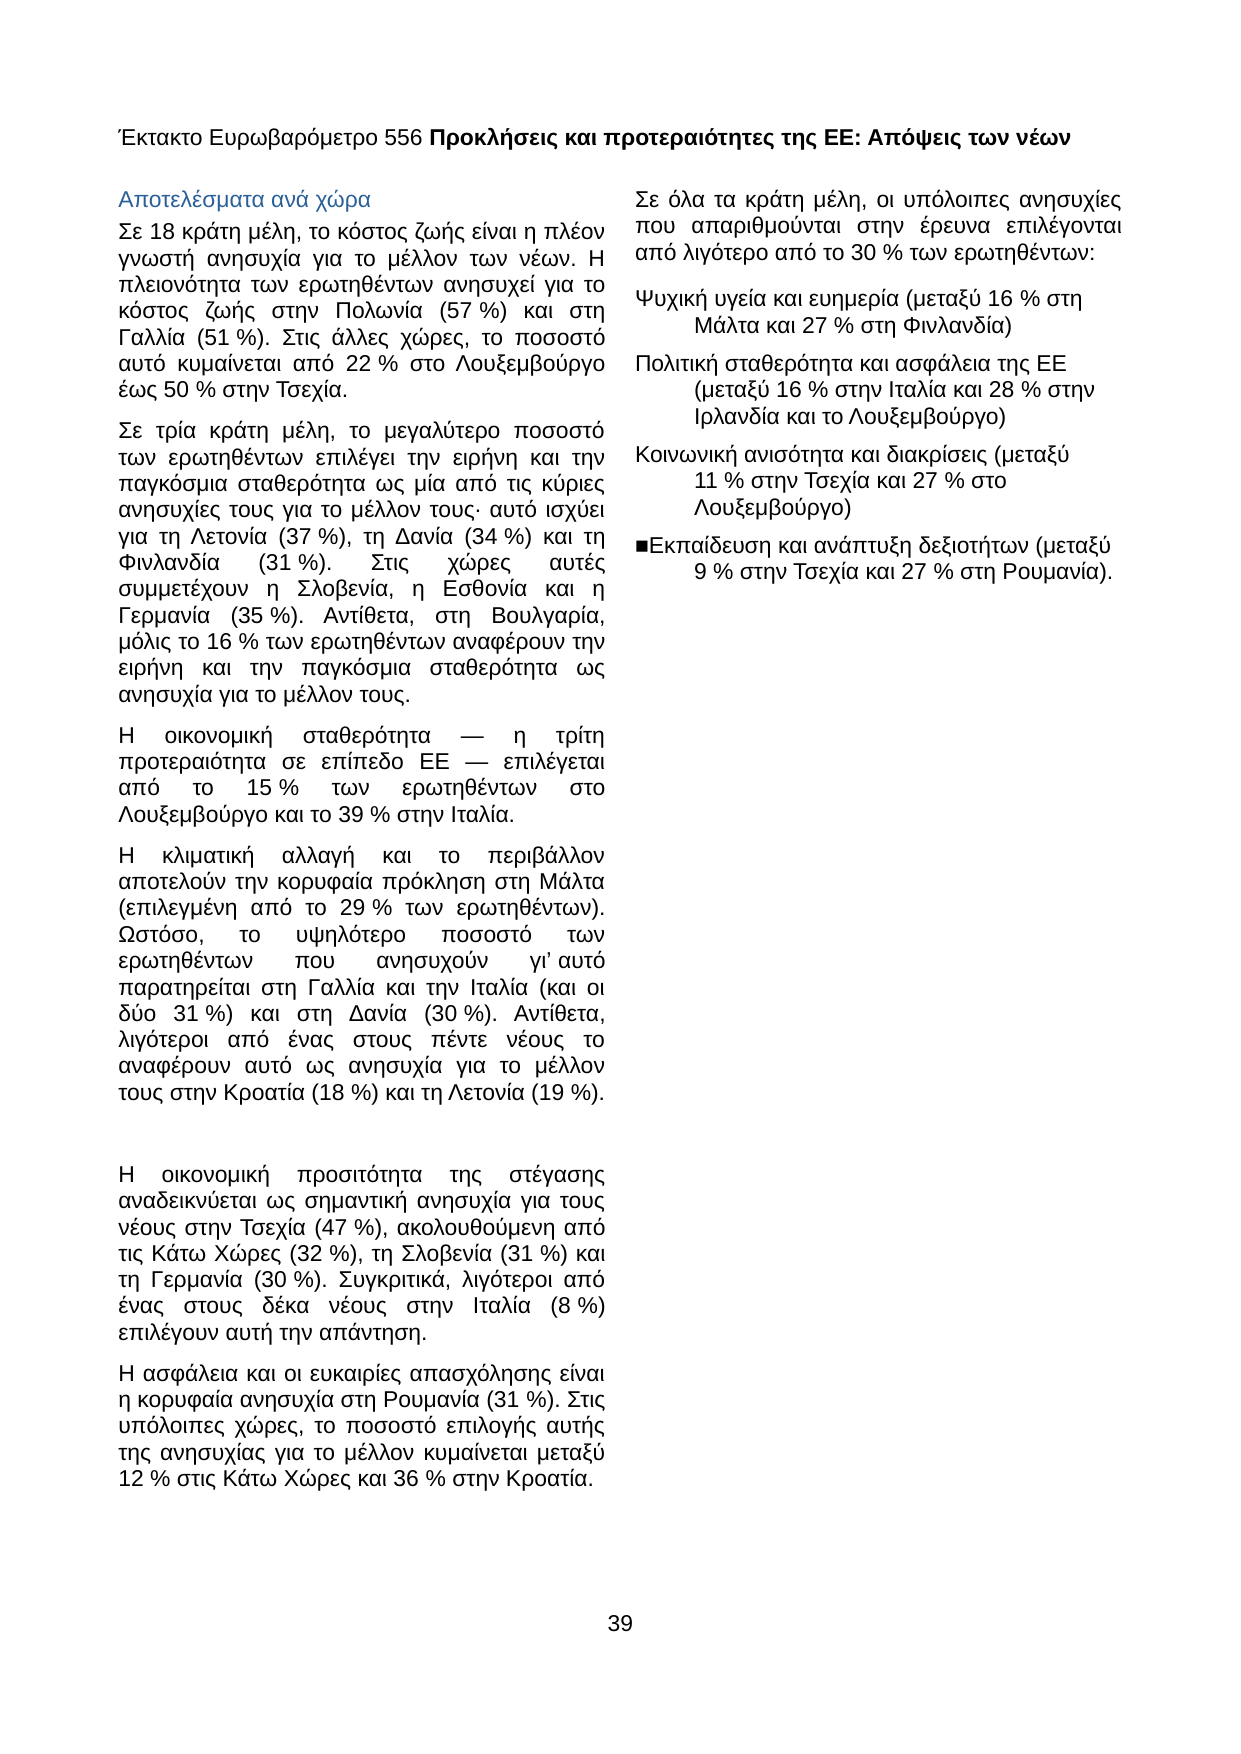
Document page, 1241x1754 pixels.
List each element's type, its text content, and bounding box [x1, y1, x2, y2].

text Ψυχική υγεία και ευημερία (μεταξύ 16 % στη Μάλτα και 27 % στη Φινλανδία) [635, 285, 1122, 338]
text Σε 18 κράτη μέλη, το κόστος ζωής είναι η πλέον γνωστή ανησυχία για το μέλλον των νέων. Η πλειονότητα των ερωτηθέντων ανησυχεί για το κόστος ζωής στην Πολωνία (57 %) και στη Γαλλία (51 %). Στις άλλες χώρες, το ποσοστό αυτό κυμαίνεται από 22 % στο Λουξεμβούργο έως 50 % στην Τσεχία. [118, 218, 605, 403]
text Αποτελέσματα ανά χώρα [118, 186, 605, 212]
text Η κλιματική αλλαγή και το περιβάλλον αποτελούν την κορυφαία πρόκληση στη Μάλτα (επιλεγμένη από το 29 % των ερωτηθέντων). Ωστόσο, το υψηλότερο ποσοστό των ερωτηθέντων που ανησυχούν γι’ αυτό παρατηρείται στη Γαλλία και την Ιταλία (και οι δύο 31 %) και στη Δανία (30 %). Αντίθετα, λιγότεροι από ένας στους πέντε νέους το αναφέρουν αυτό ως ανησυχία για το μέλλον τους στην Κροατία (18 %) και τη Λετονία (19 %). [118, 842, 605, 1105]
text Η οικονομική προσιτότητα της στέγασης αναδεικνύεται ως σημαντική ανησυχία για τους νέους στην Τσεχία (47 %), ακολουθούμενη από τις Κάτω Χώρες (32 %), τη Σλοβενία (31 %) και τη Γερμανία (30 %). Συγκριτικά, λιγότεροι από ένας στους δέκα νέους στην Ιταλία (8 %) επιλέγουν αυτή την απάντηση. [118, 1161, 605, 1345]
text Κοινωνική ανισότητα και διακρίσεις (μεταξύ 11 % στην Τσεχία και 27 % στο Λουξεμβούργο) [635, 441, 1122, 520]
text Πολιτική σταθερότητα και ασφάλεια της ΕΕ (μεταξύ 16 % στην Ιταλία και 28 % στην Ιρλανδία και το Λουξεμβούργο) [635, 350, 1122, 429]
text ■Εκπαίδευση και ανάπτυξη δεξιοτήτων (μεταξύ 9 % στην Τσεχία και 27 % στη Ρουμανία). [635, 532, 1122, 584]
text Σε όλα τα κράτη μέλη, οι υπόλοιπες ανησυχίες που απαριθμούνται στην έρευνα επιλέγονται από λιγότερο από το 30 % των ερωτηθέντων: [635, 186, 1122, 265]
text Η οικονομική σταθερότητα — η τρίτη προτεραιότητα σε επίπεδο ΕΕ — επιλέγεται από το 15 % των ερωτηθέντων στο Λουξεμβούργο και το 39 % στην Ιταλία. [118, 722, 605, 827]
text Η ασφάλεια και οι ευκαιρίες απασχόλησης είναι η κορυφαία ανησυχία στη Ρουμανία (31 %). Στις υπόλοιπες χώρες, το ποσοστό επιλογής αυτής της ανησυχίας για το μέλλον κυμαίνεται μεταξύ 12 % στις Κάτω Χώρες και 36 % στην Κροατία. [118, 1360, 605, 1492]
text Σε τρία κράτη μέλη, το μεγαλύτερο ποσοστό των ερωτηθέντων επιλέγει την ειρήνη και την παγκόσμια σταθερότητα ως μία από τις κύριες ανησυχίες τους για το μέλλον τους· αυτό ισχύει για τη Λετονία (37 %), τη Δανία (34 %) και τη Φινλανδία (31 %). Στις χώρες αυτές συμμετέχουν η Σλοβενία, η Εσθονία και η Γερμανία (35 %). Αντίθετα, στη Βουλγαρία, μόλις το 16 % των ερωτηθέντων αναφέρουν την ειρήνη και την παγκόσμια σταθερότητα ως ανησυχία για το μέλλον τους. [118, 417, 605, 707]
